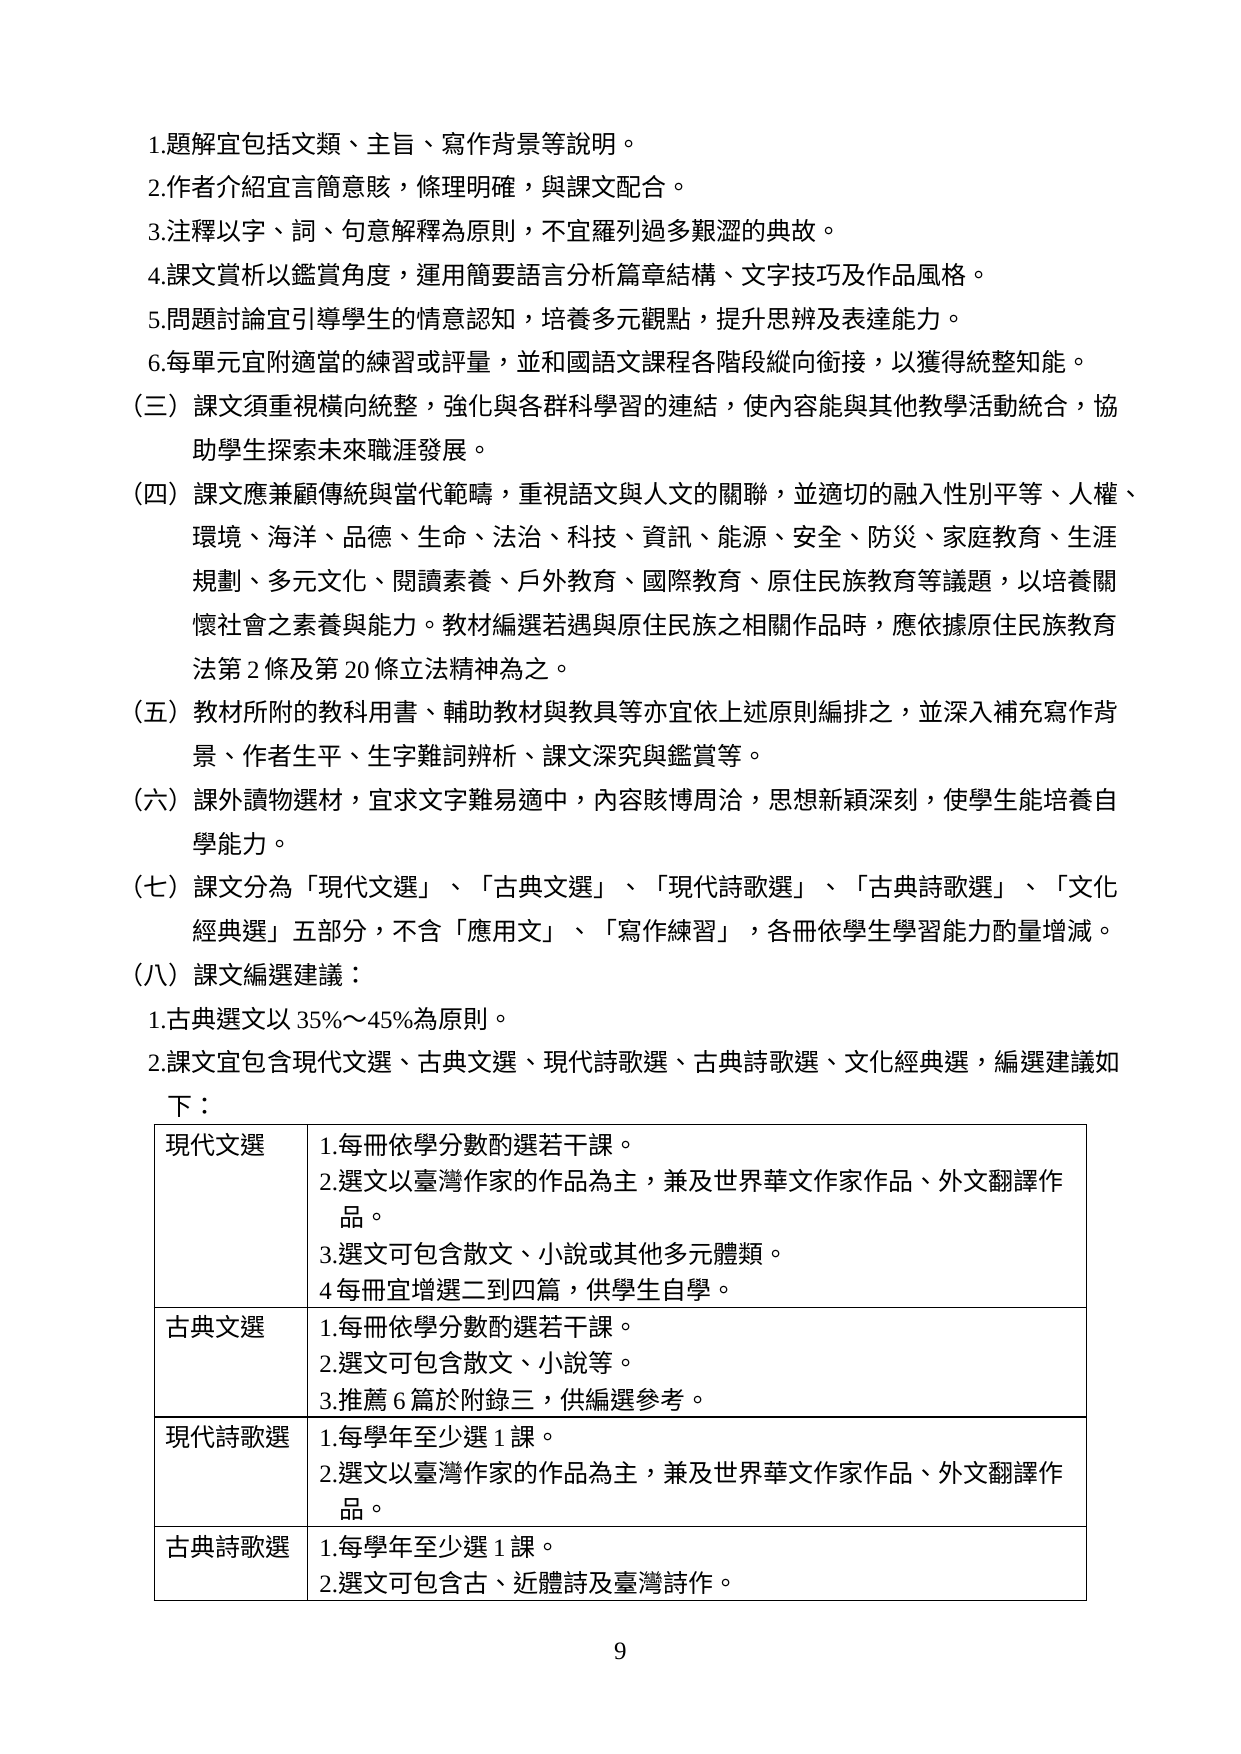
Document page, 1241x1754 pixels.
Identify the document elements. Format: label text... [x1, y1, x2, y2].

table_cell 古典文選 [155, 1308, 307, 1416]
text 2.作者介紹宜言簡意賅，條理明確，與課文配合。 [148, 162, 1122, 206]
text 6.每單元宜附適當的練習或評量，並和國語文課程各階段縱向銜接，以獲得統整知能。 [148, 337, 1122, 381]
text 1.題解宜包括文類、主旨、寫作背景等說明。 [148, 118, 1122, 162]
text （四）課文應兼顧傳統與當代範疇，重視語文與人文的關聯，並適切的融入性別平等、人權、環境、海洋、品德、生命、法治、科技、資訊、能源、安全、防災、家庭教育、生涯規劃、多元文化、閱讀素養、戶外教育、國際教育、原住民族教育等議題，以培養關懷社會之素養與能力。教材編選若遇與原住民族之相關作品時，應依據原住民族教育法第2條及第20條立法精神為之。 [118, 468, 1122, 687]
text （三）課文須重視橫向統整，強化與各群科學習的連結，使內容能與其他教學活動統合，協助學生探索未來職涯發展。 [118, 381, 1122, 468]
text （七）課文分為「現代文選」、「古典文選」、「現代詩歌選」、「古典詩歌選」、「文化經典選」五部分，不含「應用文」、「寫作練習」，各冊依學生學習能力酌量增減。 [118, 862, 1122, 949]
table_cell 現代詩歌選 [155, 1418, 307, 1526]
text 1.古典選文以35%～45%為原則。 [148, 993, 1122, 1037]
text （八）課文編選建議： [118, 949, 1122, 993]
table_header 1.每冊依學分數酌選若干課。 2.選文以臺灣作家的作品為主，兼及世界華文作家作品、外文翻譯作品。 3.選文可包含散文、小說或其他多元體類。 4每冊宜增選二到四篇，供學生自學。 [308, 1125, 1086, 1307]
table_cell 古典詩歌選 [155, 1527, 307, 1600]
table_cell 1.每冊依學分數酌選若干課。 2.選文可包含散文、小說等。 3.推薦6篇於附錄三，供編選參考。 [308, 1308, 1086, 1416]
text 4.課文賞析以鑑賞角度，運用簡要語言分析篇章結構、文字技巧及作品風格。 [148, 249, 1122, 293]
text 3.注釋以字、詞、句意解釋為原則，不宜羅列過多艱澀的典故。 [148, 206, 1122, 249]
text 2.課文宜包含現代文選、古典文選、現代詩歌選、古典詩歌選、文化經典選，編選建議如下： [148, 1037, 1122, 1124]
text （六）課外讀物選材，宜求文字難易適中，內容賅博周洽，思想新穎深刻，使學生能培養自學能力。 [118, 774, 1122, 862]
text （五）教材所附的教科用書、輔助教材與教具等亦宜依上述原則編排之，並深入補充寫作背景、作者生平、生字難詞辨析、課文深究與鑑賞等。 [118, 687, 1122, 774]
table_cell 1.每學年至少選1課。 2.選文以臺灣作家的作品為主，兼及世界華文作家作品、外文翻譯作品。 [308, 1418, 1086, 1526]
table_header 現代文選 [155, 1125, 307, 1307]
text 5.問題討論宜引導學生的情意認知，培養多元觀點，提升思辨及表達能力。 [148, 293, 1122, 337]
table_cell 1.每學年至少選1課。 2.選文可包含古、近體詩及臺灣詩作。 [308, 1527, 1086, 1600]
